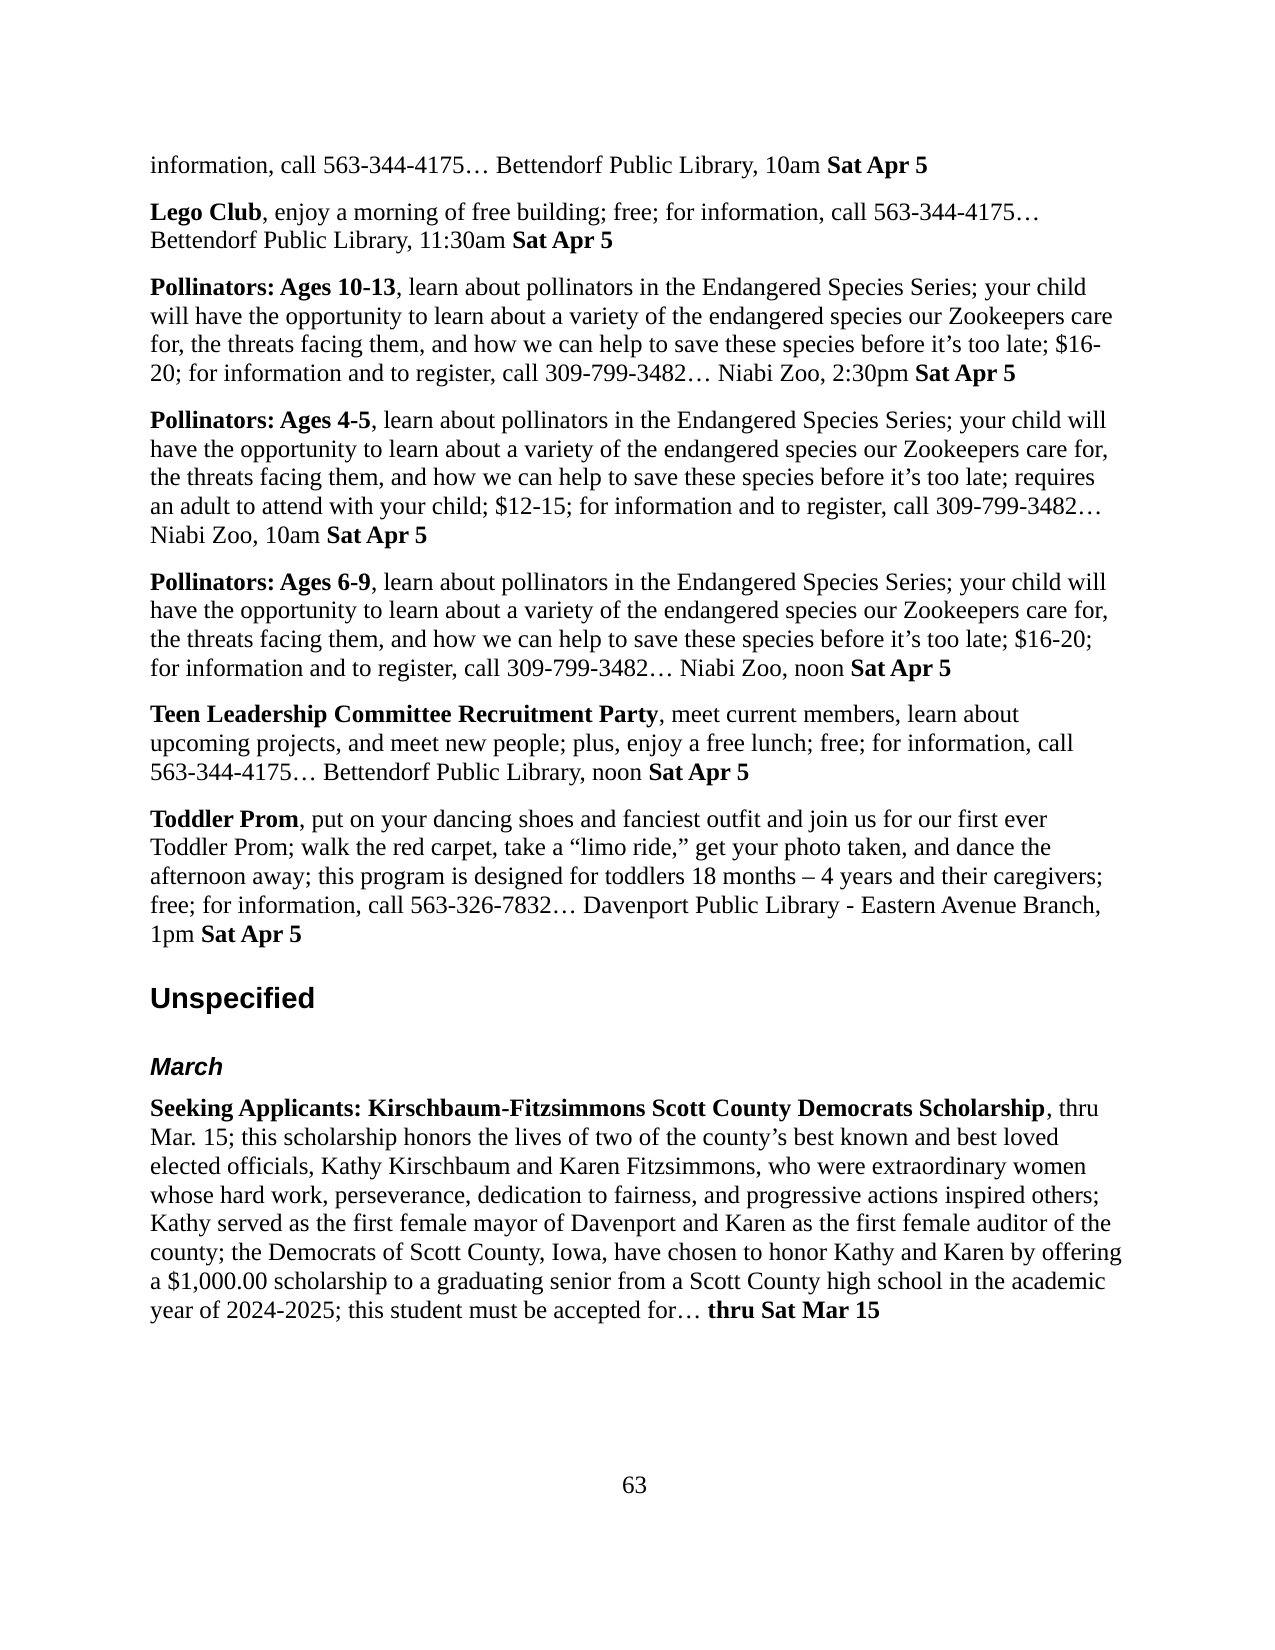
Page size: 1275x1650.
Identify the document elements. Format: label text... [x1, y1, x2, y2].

text information, call 563-344-4175… Bettendorf Public Library, 10am Sat Apr 5 [150, 150, 1125, 179]
text Pollinators: Ages 10-13, learn about pollinators in the Endangered Species Series; your child will have the opportunity to learn about a variety of the endangered species our Zookeepers care for, the threats facing them, and how we can help to save these species before it’s too late; $16-20; for information and to register, call 309-799-3482… Niabi Zoo, 2:30pm Sat Apr 5 [150, 272, 1125, 387]
text Teen Leadership Committee Recruitment Party, meet current members, learn about upcoming projects, and meet new people; plus, enjoy a free lunch; free; for information, call 563-344-4175… Bettendorf Public Library, noon Sat Apr 5 [150, 699, 1125, 786]
text Toddler Prom, put on your dancing shoes and fanciest outfit and join us for our first ever Toddler Prom; walk the red carpet, take a “limo ride,” get your photo taken, and dance the afternoon away; this program is designed for toddlers 18 months – 4 years and their caregivers; free; for information, call 563-326-7832… Davenport Public Library - Eastern Avenue Branch, 1pm Sat Apr 5 [150, 804, 1125, 947]
text Seeking Applicants: Kirschbaum-Fitzsimmons Scott County Democrats Scholarship, thru Mar. 15; this scholarship honors the lives of two of the county’s best known and best loved elected officials, Kathy Kirschbaum and Karen Fitzsimmons, who were extraordinary women whose hard work, perseverance, dedication to fairness, and progressive actions inspired others; Kathy served as the first female mayor of Davenport and Karen as the first female auditor of the county; the Democrats of Scott County, Iowa, have chosen to honor Kathy and Karen by offering a $1,000.00 scholarship to a graduating senior from a Scott County high school in the academic year of 2024-2025; this student must be accepted for… thru Sat Mar 15 [150, 1093, 1125, 1323]
subtitle March [150, 1052, 1125, 1081]
text Pollinators: Ages 6-9, learn about pollinators in the Endangered Species Series; your child will have the opportunity to learn about a variety of the endangered species our Zookeepers care for, the threats facing them, and how we can help to save these species before it’s too late; $16-20; for information and to register, call 309-799-3482… Niabi Zoo, noon Sat Apr 5 [150, 567, 1125, 682]
subtitle Unspecified [150, 981, 1125, 1015]
text Pollinators: Ages 4-5, learn about pollinators in the Endangered Species Series; your child will have the opportunity to learn about a variety of the endangered species our Zookeepers care for, the threats facing them, and how we can help to save these species before it’s too late; requires an adult to attend with your child; $12-15; for information and to register, call 309-799-3482… Niabi Zoo, 10am Sat Apr 5 [150, 405, 1125, 549]
text Lego Club, enjoy a morning of free building; free; for information, call 563-344-4175… Bettendorf Public Library, 11:30am Sat Apr 5 [150, 197, 1125, 254]
